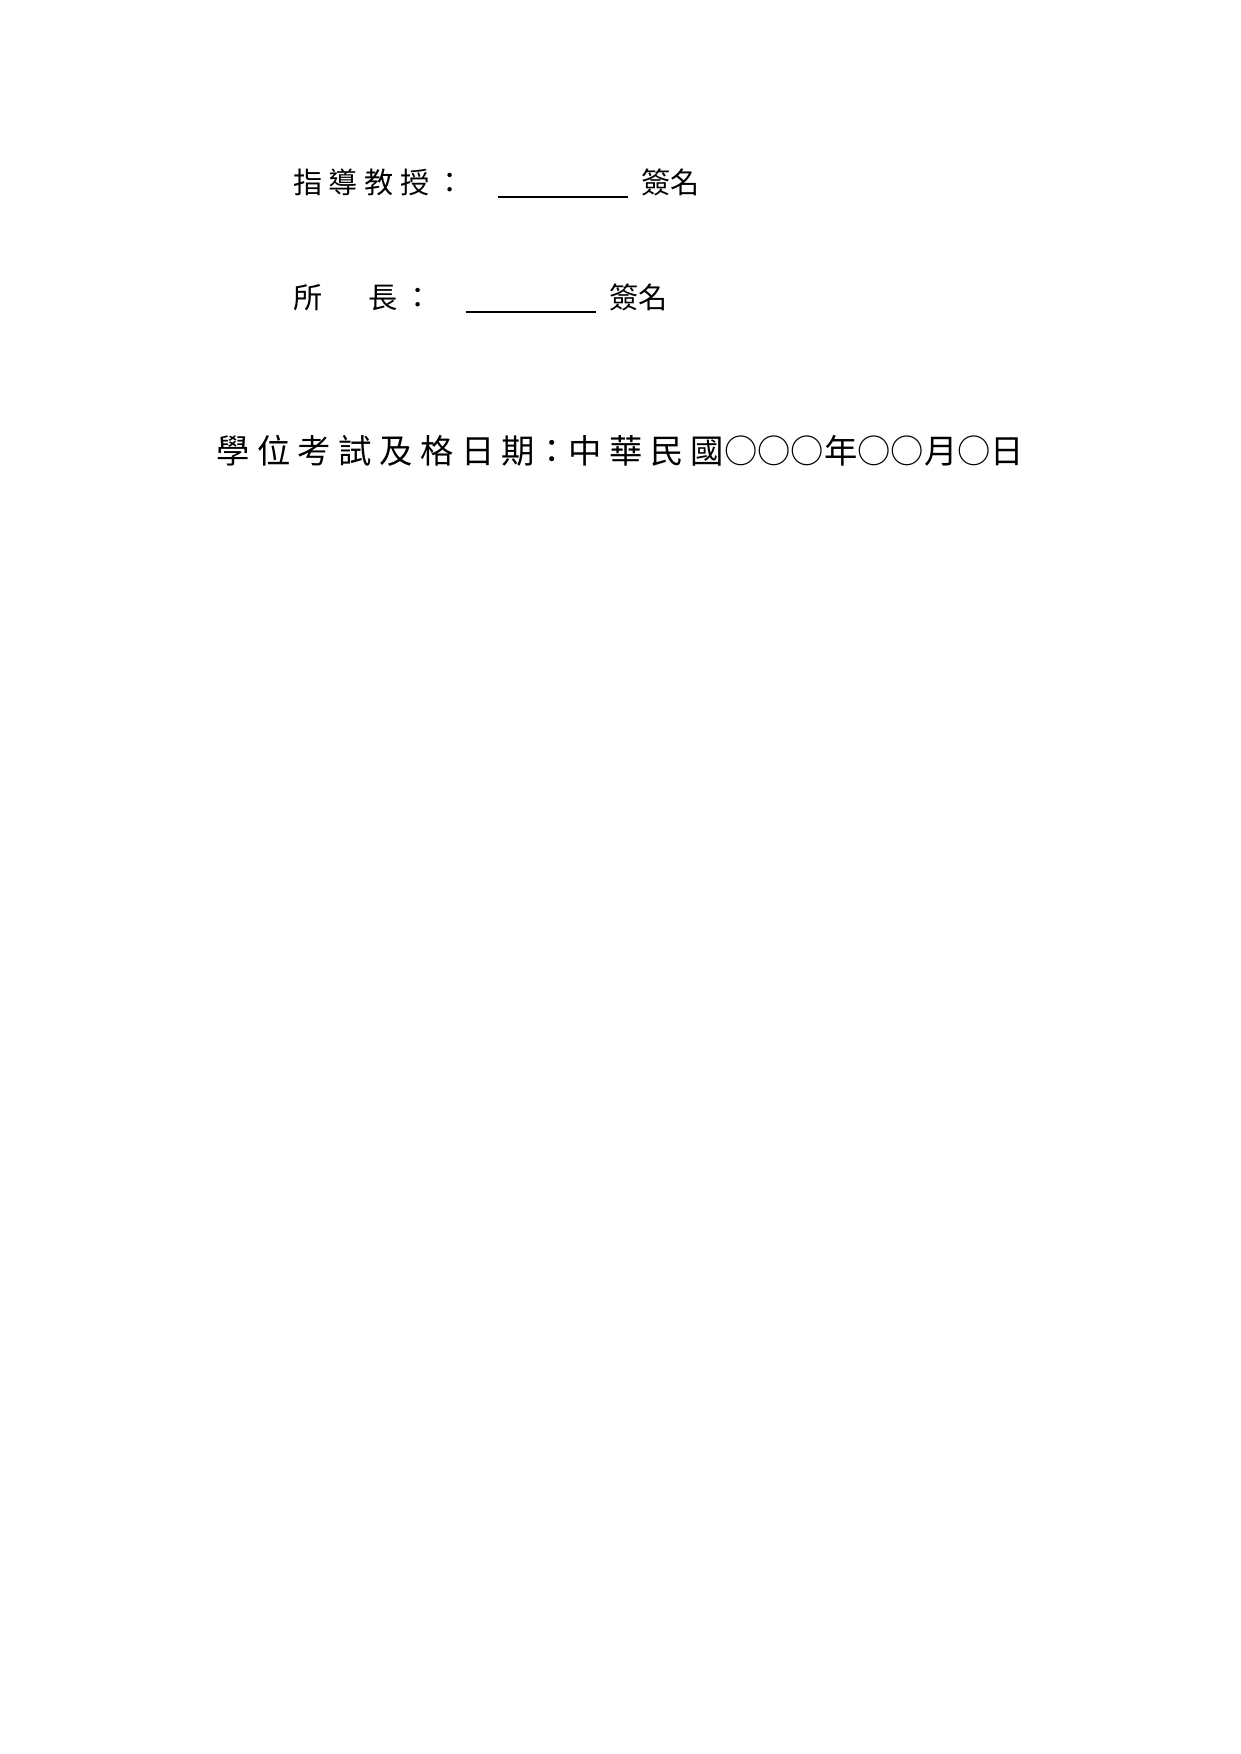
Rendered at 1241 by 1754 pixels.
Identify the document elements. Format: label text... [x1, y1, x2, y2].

text 指 導 教 授 ： 簽名 [118, 144, 1122, 219]
text 學 位 考 試 及 格 日 期：中 華 民 國○○○年○○月○日 [118, 411, 1122, 486]
text 所 長 ： 簽名 [118, 259, 1122, 334]
